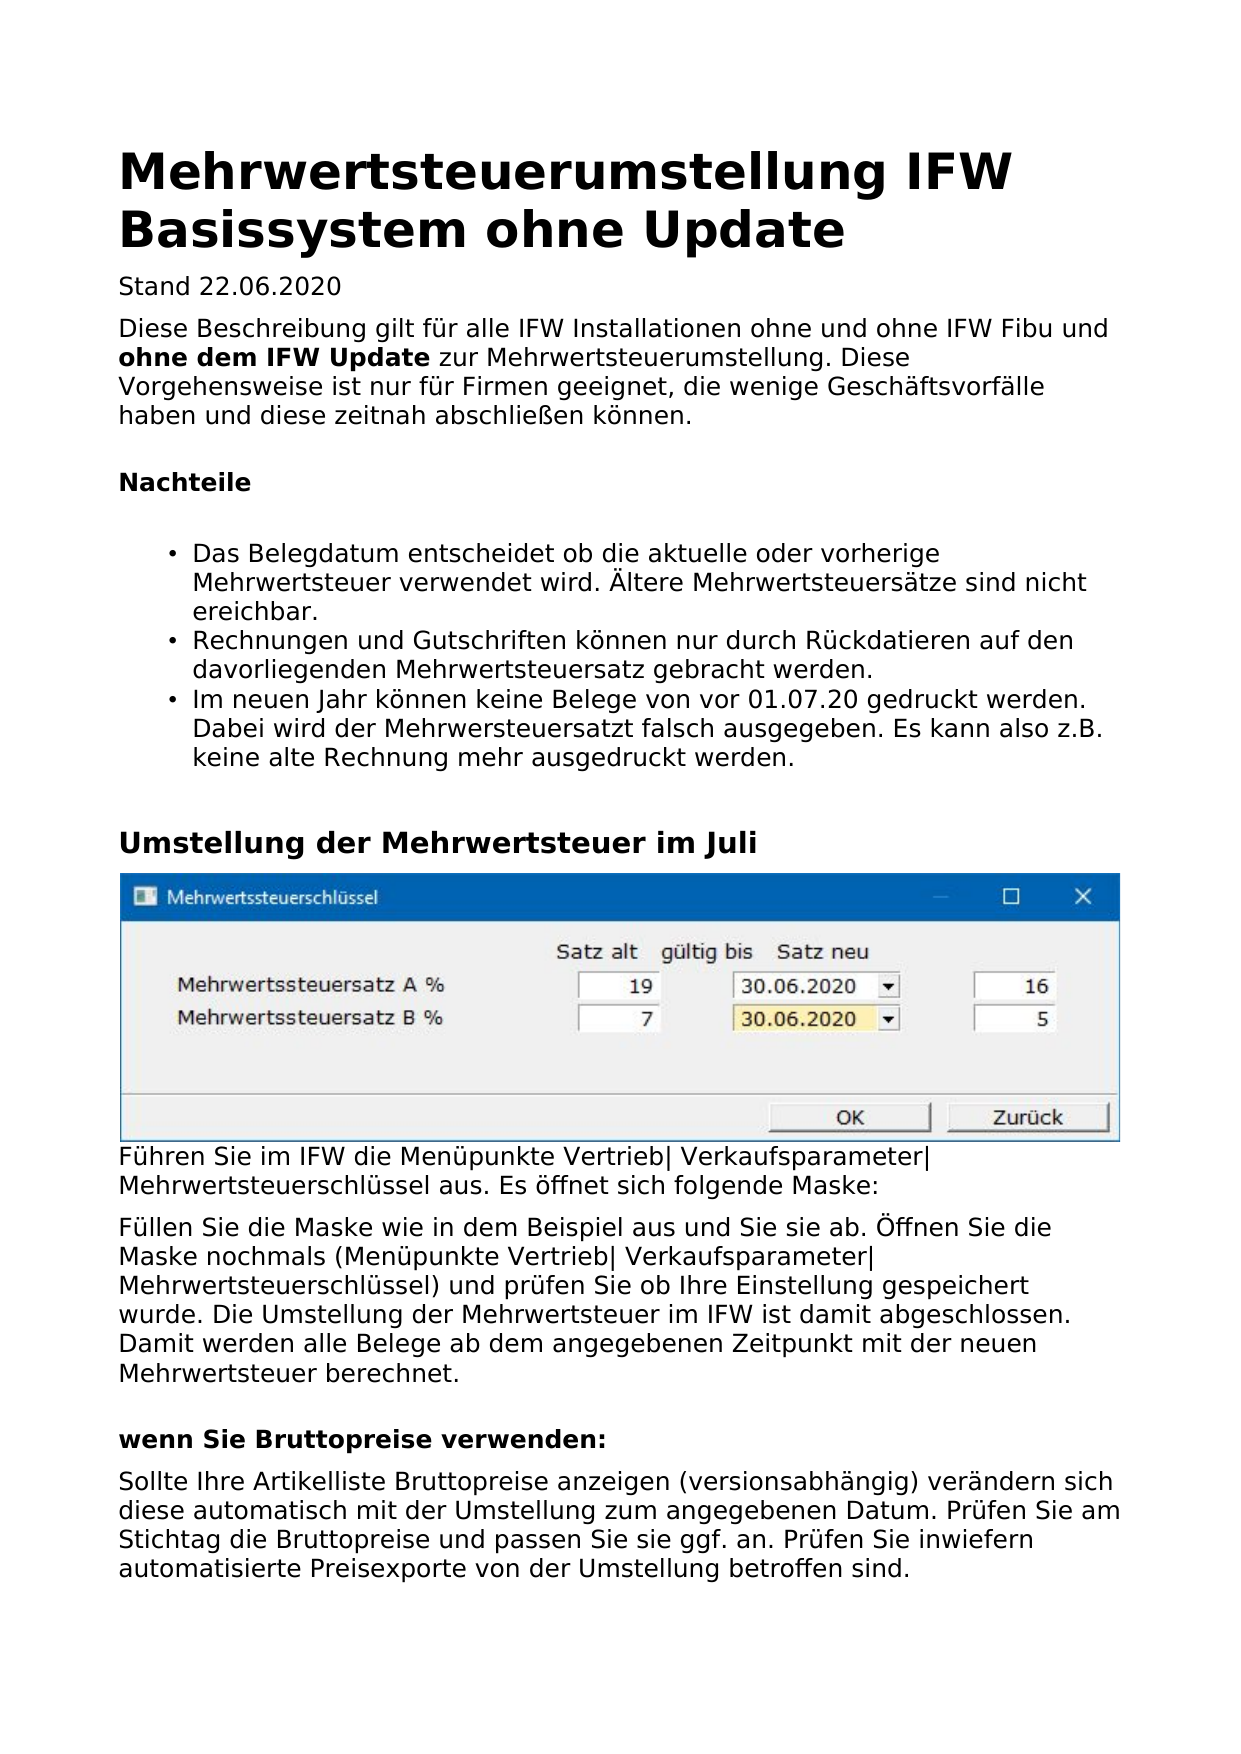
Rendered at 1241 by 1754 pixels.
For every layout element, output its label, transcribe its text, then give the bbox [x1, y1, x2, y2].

subtitle Nachteile [118, 468, 1122, 497]
text Füllen Sie die Maske wie in dem Beispiel aus und Sie sie ab. Öffnen Sie die Maske nochmals (Menüpunkte Vertrieb| Verkaufsparameter| Mehrwertsteuerschlüssel) und prüfen Sie ob Ihre Einstellung gespeichert wurde. Die Umstellung der Mehrwertsteuer im IFW ist damit abgeschlossen. Damit werden alle Belege ab dem angegebenen Zeitpunkt mit der neuen Mehrwertsteuer berechnet. [118, 1213, 1122, 1388]
list Das Belegdatum entscheidet ob die aktuelle oder vorherige Mehrwertsteuer verwendet wird. Ältere Mehrwertsteuersätze sind nicht ereichbar. [177, 539, 1122, 627]
text Diese Beschreibung gilt für alle IFW Installationen ohne und ohne IFW Fibu und ohne dem IFW Update zur Mehrwertsteuerumstellung. Diese Vorgehensweise ist nur für Firmen geeignet, die wenige Geschäftsvorfälle haben und diese zeitnah abschließen können. [118, 314, 1122, 430]
subtitle Mehrwertsteuerumstellung IFW Basissystem ohne Update [118, 143, 1122, 259]
subtitle wenn Sie Bruttopreise verwenden: [118, 1425, 1122, 1454]
list Rechnungen und Gutschriften können nur durch Rückdatieren auf den davorliegenden Mehrwertsteuersatz gebracht werden. [177, 627, 1122, 685]
picture [120, 873, 1121, 1142]
text Stand 22.06.2020 [118, 272, 1122, 301]
text Führen Sie im IFW die Menüpunkte Vertrieb| Verkaufsparameter| Mehrwertsteuerschlüssel aus. Es öffnet sich folgende Maske: [118, 873, 1122, 1200]
text Sollte Ihre Artikelliste Bruttopreise anzeigen (versionsabhängig) verändern sich diese automatisch mit der Umstellung zum angegebenen Datum. Prüfen Sie am Stichtag die Bruttopreise und passen Sie sie ggf. an. Prüfen Sie inwiefern automatisierte Preisexporte von der Umstellung betroffen sind. [118, 1467, 1122, 1584]
list Im neuen Jahr können keine Belege von vor 01.07.20 gedruckt werden. Dabei wird der Mehrwersteuersatzt falsch ausgegeben. Es kann also z.B. keine alte Rechnung mehr ausgedruckt werden. [177, 685, 1122, 772]
subtitle Umstellung der Mehrwertsteuer im Juli [118, 827, 1122, 861]
